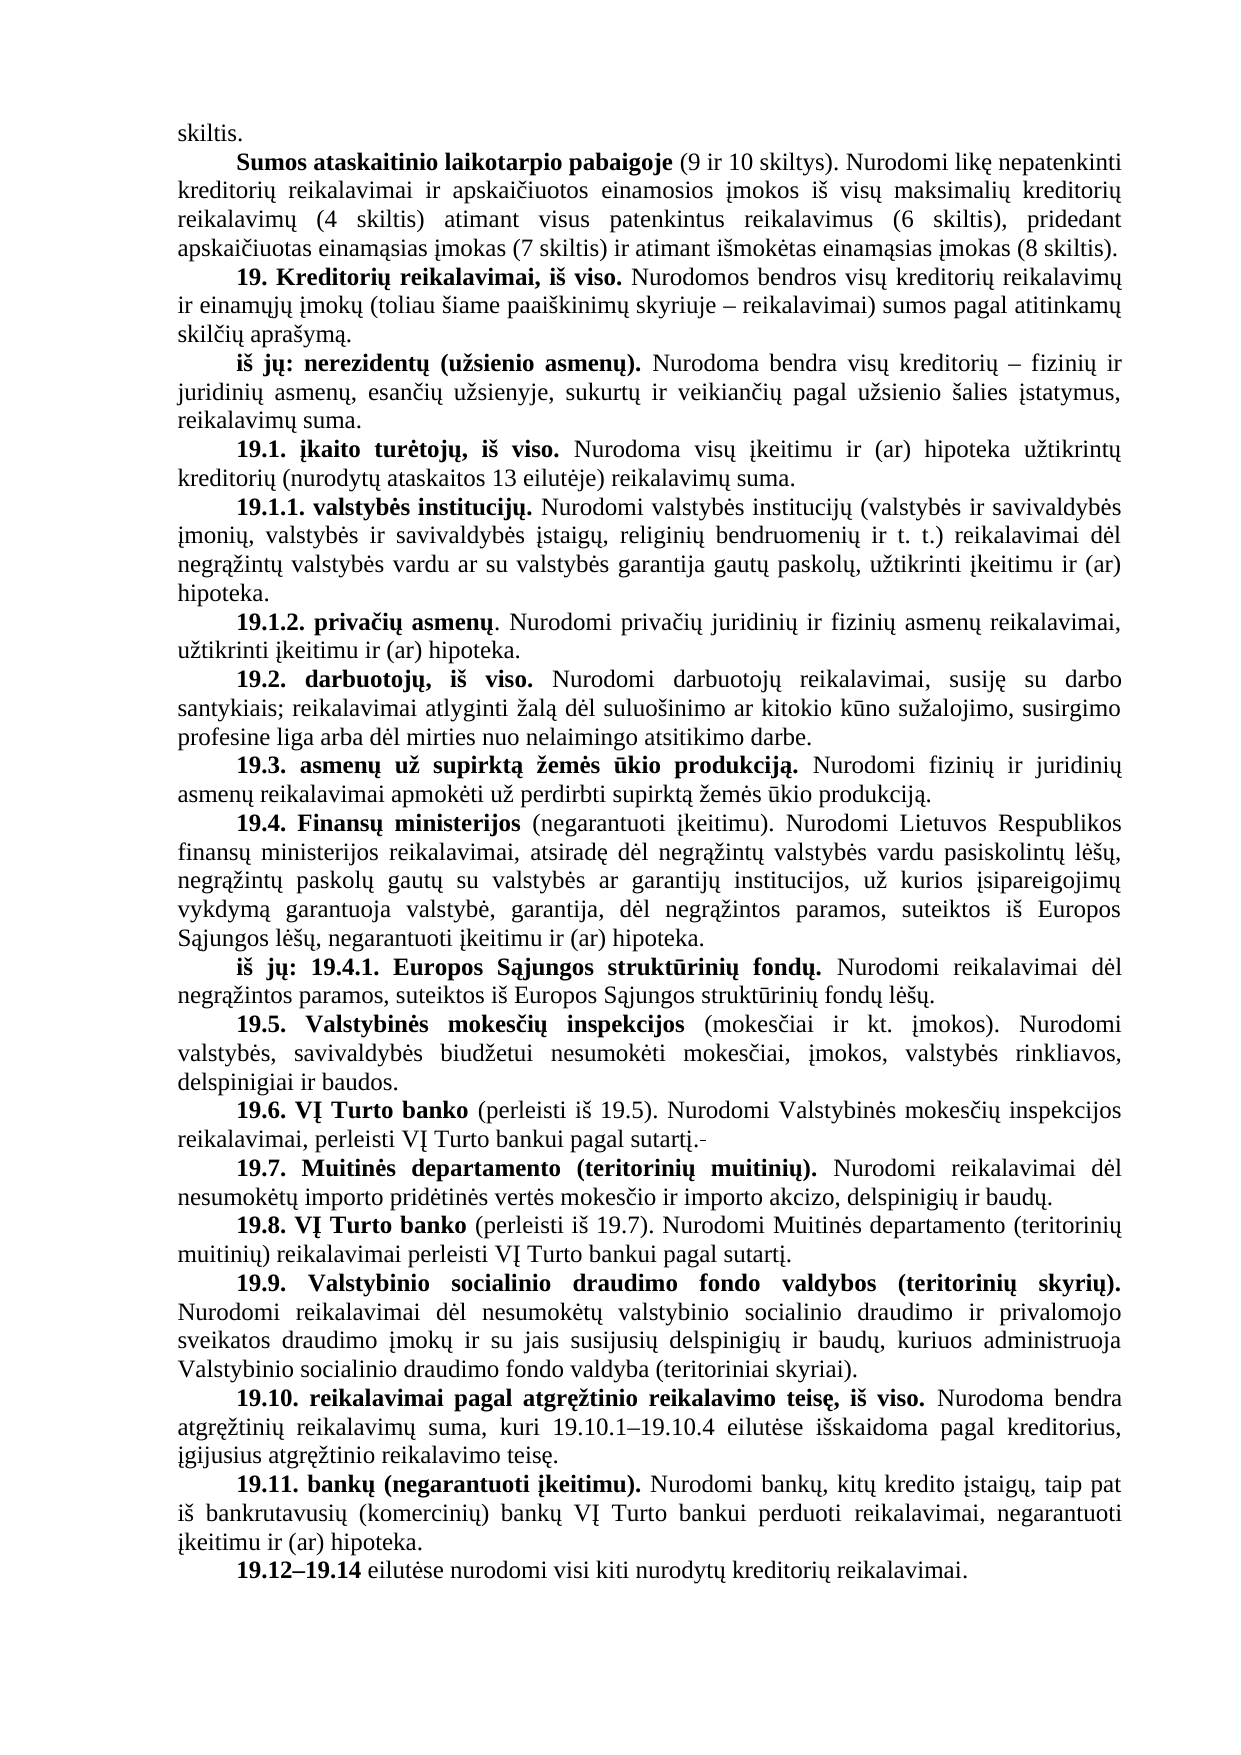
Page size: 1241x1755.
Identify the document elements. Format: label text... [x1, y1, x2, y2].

text 19.1.2. privačių asmenų. Nurodomi privačių juridinių ir fizinių asmenų reikalavimai, užtikrinti įkeitimu ir (ar) hipoteka. [177, 607, 1122, 664]
text 19.8. VĮ Turto banko (perleisti iš 19.7). Nurodomi Muitinės departamento (teritorinių muitinių) reikalavimai perleisti VĮ Turto bankui pagal sutartį. [177, 1211, 1122, 1268]
text 19.10. reikalavimai pagal atgręžtinio reikalavimo teisę, iš viso. Nurodoma bendra atgręžtinių reikalavimų suma, kuri 19.10.1–19.10.4 eilutėse išskaidoma pagal kreditorius, įgijusius atgręžtinio reikalavimo teisę. [177, 1383, 1122, 1469]
text Sumos ataskaitinio laikotarpio pabaigoje (9 ir 10 skiltys). Nurodomi likę nepatenkinti kreditorių reikalavimai ir apskaičiuotos einamosios įmokos iš visų maksimalių kreditorių reikalavimų (4 skiltis) atimant visus patenkintus reikalavimus (6 skiltis), pridedant apskaičiuotas einamąsias įmokas (7 skiltis) ir atimant išmokėtas einamąsias įmokas (8 skiltis). [177, 147, 1122, 262]
text 19.11. bankų (negarantuoti įkeitimu). Nurodomi bankų, kitų kredito įstaigų, taip pat iš bankrutavusių (komercinių) bankų VĮ Turto bankui perduoti reikalavimai, negarantuoti įkeitimu ir (ar) hipoteka. [177, 1469, 1122, 1556]
text 19.1.1. valstybės institucijų. Nurodomi valstybės institucijų (valstybės ir savivaldybės įmonių, valstybės ir savivaldybės įstaigų, religinių bendruomenių ir t. t.) reikalavimai dėl negrąžintų valstybės vardu ar su valstybės garantija gautų paskolų, užtikrinti įkeitimu ir (ar) hipoteka. [177, 492, 1122, 607]
text 19.3. asmenų už supirktą žemės ūkio produkciją. Nurodomi fizinių ir juridinių asmenų reikalavimai apmokėti už perdirbti supirktą žemės ūkio produkciją. [177, 751, 1122, 808]
text 19.1. įkaito turėtojų, iš viso. Nurodoma visų įkeitimu ir (ar) hipoteka užtikrintų kreditorių (nurodytų ataskaitos 13 eilutėje) reikalavimų suma. [177, 434, 1122, 492]
text 19. Kreditorių reikalavimai, iš viso. Nurodomos bendros visų kreditorių reikalavimų ir einamųjų įmokų (toliau šiame paaiškinimų skyriuje – reikalavimai) sumos pagal atitinkamų skilčių aprašymą. [177, 262, 1122, 348]
text 19.5. Valstybinės mokesčių inspekcijos (mokesčiai ir kt. įmokos). Nurodomi valstybės, savivaldybės biudžetui nesumokėti mokesčiai, įmokos, valstybės rinkliavos, delspinigiai ir baudos. [177, 1009, 1122, 1096]
text iš jų: nerezidentų (užsienio asmenų). Nurodoma bendra visų kreditorių – fizinių ir juridinių asmenų, esančių užsienyje, sukurtų ir veikiančių pagal užsienio šalies įstatymus, reikalavimų suma. [177, 348, 1122, 434]
text 19.12–19.14 eilutėse nurodomi visi kiti nurodytų kreditorių reikalavimai. [177, 1556, 1122, 1584]
text 19.7. Muitinės departamento (teritorinių muitinių). Nurodomi reikalavimai dėl nesumokėtų importo pridėtinės vertės mokesčio ir importo akcizo, delspinigių ir baudų. [177, 1153, 1122, 1211]
text 19.6. VĮ Turto banko (perleisti iš 19.5). Nurodomi Valstybinės mokesčių inspekcijos reikalavimai, perleisti VĮ Turto bankui pagal sutartį. [177, 1096, 1122, 1153]
text 19.2. darbuotojų, iš viso. Nurodomi darbuotojų reikalavimai, susiję su darbo santykiais; reikalavimai atlyginti žalą dėl suluošinimo ar kitokio kūno sužalojimo, susirgimo profesine liga arba dėl mirties nuo nelaimingo atsitikimo darbe. [177, 664, 1122, 751]
text skiltis. [177, 118, 1122, 147]
text 19.9. Valstybinio socialinio draudimo fondo valdybos (teritorinių skyrių). Nurodomi reikalavimai dėl nesumokėtų valstybinio socialinio draudimo ir privalomojo sveikatos draudimo įmokų ir su jais susijusių delspinigių ir baudų, kuriuos administruoja Valstybinio socialinio draudimo fondo valdyba (teritoriniai skyriai). [177, 1268, 1122, 1383]
text 19.4. Finansų ministerijos (negarantuoti įkeitimu). Nurodomi Lietuvos Respublikos finansų ministerijos reikalavimai, atsiradę dėl negrąžintų valstybės vardu pasiskolintų lėšų, negrąžintų paskolų gautų su valstybės ar garantijų institucijos, už kurios įsipareigojimų vykdymą garantuoja valstybė, garantija, dėl negrąžintos paramos, suteiktos iš Europos Sąjungos lėšų, negarantuoti įkeitimu ir (ar) hipoteka. [177, 808, 1122, 952]
text iš jų: 19.4.1. Europos Sąjungos struktūrinių fondų. Nurodomi reikalavimai dėl negrąžintos paramos, suteiktos iš Europos Sąjungos struktūrinių fondų lėšų. [177, 952, 1122, 1009]
